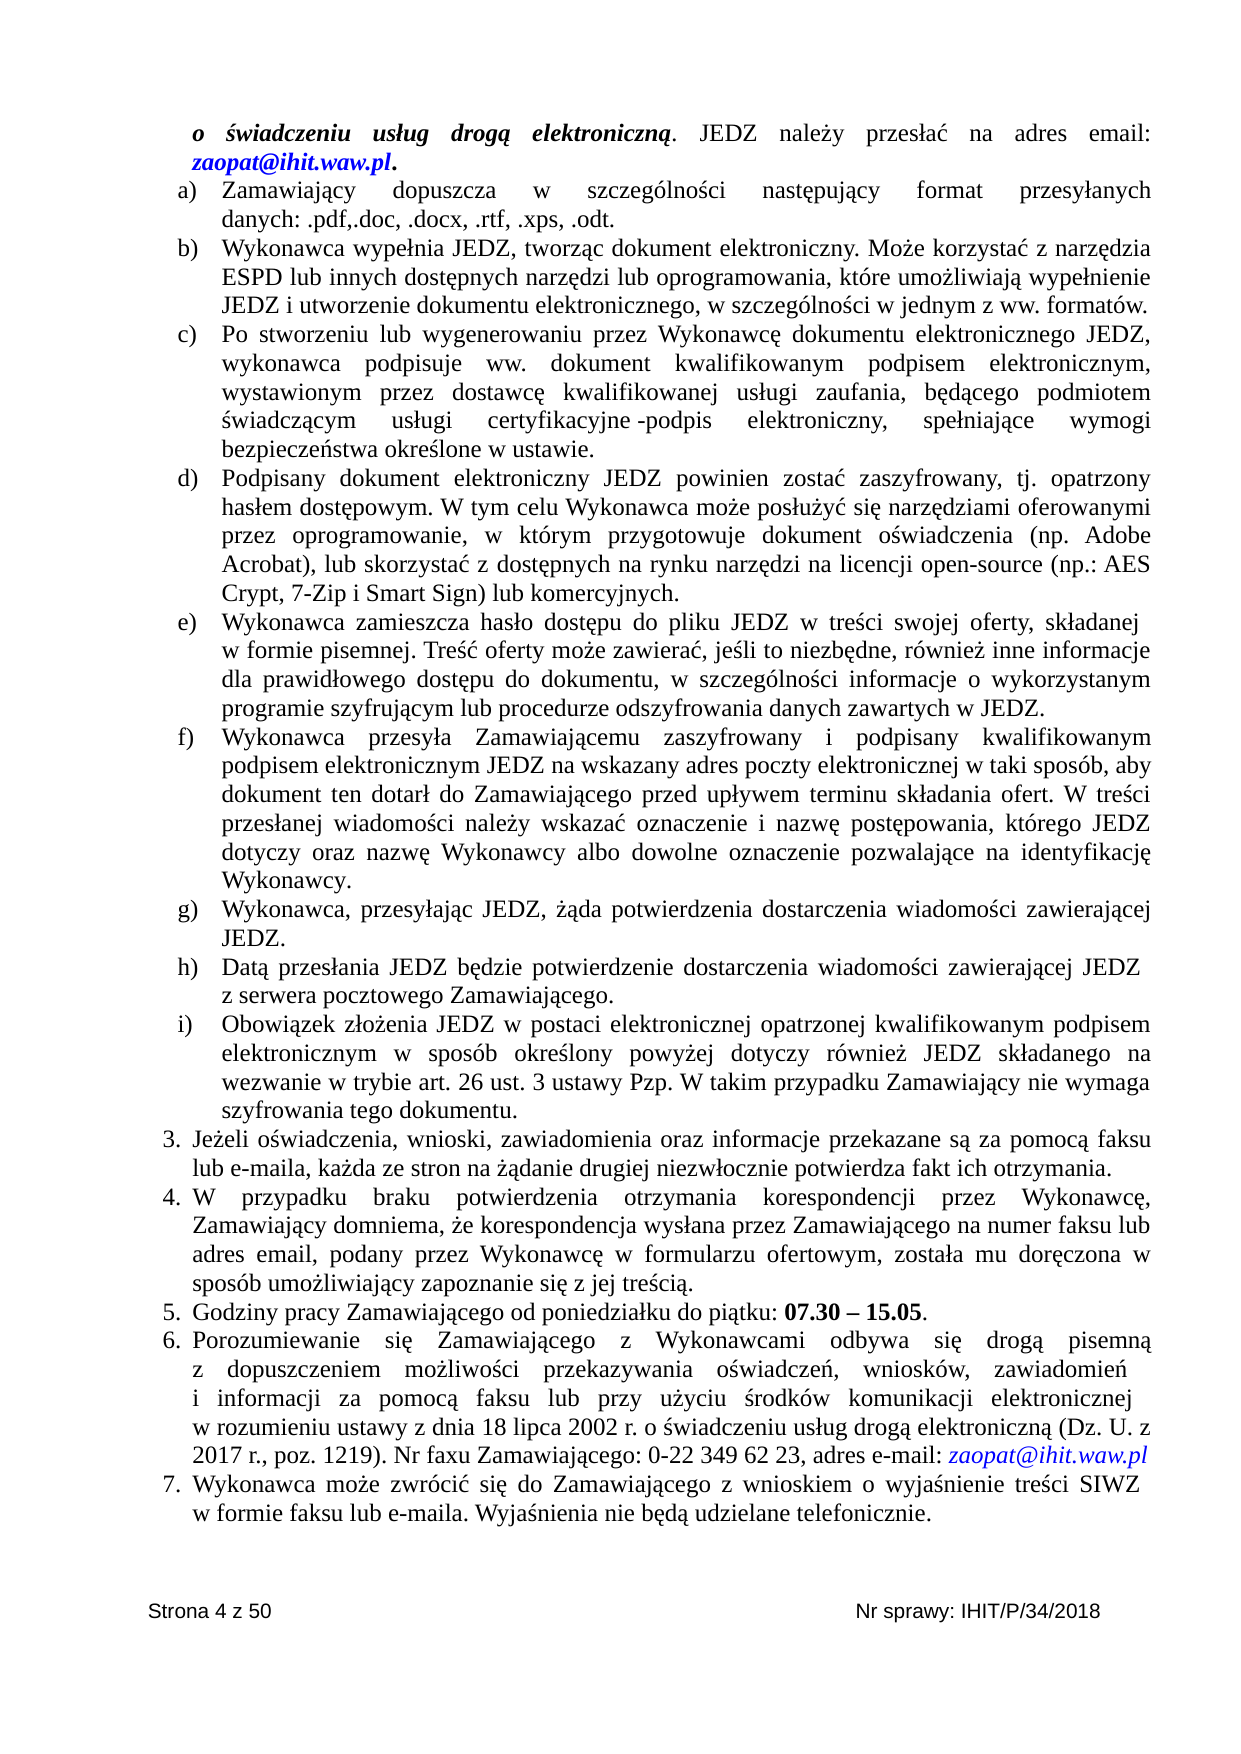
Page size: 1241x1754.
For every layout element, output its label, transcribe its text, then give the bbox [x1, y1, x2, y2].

list Wykonawca może zwrócić się do Zamawiającego z wnioskiem o wyjaśnienie treści SIWZ w formie faksu lub e-maila. Wyjaśnienia nie będą udzielane telefonicznie. [162, 1469, 1152, 1527]
list Podpisany dokument elektroniczny JEDZ powinien zostać zaszyfrowany, tj. opatrzony hasłem dostępowym. W tym celu Wykonawca może posłużyć się narzędziami oferowanymi przez oprogramowanie, w którym przygotowuje dokument oświadczenia (np. Adobe Acrobat), lub skorzystać z dostępnych na rynku narzędzi na licencji open-source (np.: AES Crypt, 7-Zip i Smart Sign) lub komercyjnych. [177, 463, 1152, 607]
list o świadczeniu usług drogą elektroniczną. JEDZ należy przesłać na adres email: zaopat@ihit.waw.pl. [148, 118, 1152, 176]
list Wykonawca, przesyłając JEDZ, żąda potwierdzenia dostarczenia wiadomości zawierającej JEDZ. [177, 894, 1152, 952]
list Wykonawca wypełnia JEDZ, tworząc dokument elektroniczny. Może korzystać z narzędzia ESPD lub innych dostępnych narzędzi lub oprogramowania, które umożliwiają wypełnienie JEDZ i utworzenie dokumentu elektronicznego, w szczególności w jednym z ww. formatów. [177, 233, 1152, 319]
list Porozumiewanie się Zamawiającego z Wykonawcami odbywa się drogą pisemną z dopuszczeniem możliwości przekazywania oświadczeń, wniosków, zawiadomień i informacji za pomocą faksu lub przy użyciu środków komunikacji elektronicznej w rozumieniu ustawy z dnia 18 lipca 2002 r. o świadczeniu usług drogą elektroniczną (Dz. U. z 2017 r., poz. 1219). Nr faxu Zamawiającego: 0-22 349 62 23, adres e-mail: zaopat@ihit.waw.pl [162, 1326, 1152, 1469]
list Datą przesłania JEDZ będzie potwierdzenie dostarczenia wiadomości zawierającej JEDZ z serwera pocztowego Zamawiającego. [177, 952, 1152, 1009]
list Wykonawca zamieszcza hasło dostępu do pliku JEDZ w treści swojej oferty, składanej w formie pisemnej. Treść oferty może zawierać, jeśli to niezbędne, również inne informacje dla prawidłowego dostępu do dokumentu, w szczególności informacje o wykorzystanym programie szyfrującym lub procedurze odszyfrowania danych zawartych w JEDZ. [177, 607, 1152, 722]
list Godziny pracy Zamawiającego od poniedziałku do piątku: 07.30 – 15.05. [162, 1297, 1152, 1326]
list Po stworzeniu lub wygenerowaniu przez Wykonawcę dokumentu elektronicznego JEDZ, wykonawca podpisuje ww. dokument kwalifikowanym podpisem elektronicznym, wystawionym przez dostawcę kwalifikowanej usługi zaufania, będącego podmiotem świadczącym usługi certyfikacyjne -podpis elektroniczny, spełniające wymogi bezpieczeństwa określone w ustawie. [177, 319, 1152, 463]
list Wykonawca przesyła Zamawiającemu zaszyfrowany i podpisany kwalifikowanym podpisem elektronicznym JEDZ na wskazany adres poczty elektronicznej w taki sposób, aby dokument ten dotarł do Zamawiającego przed upływem terminu składania ofert. W treści przesłanej wiadomości należy wskazać oznaczenie i nazwę postępowania, którego JEDZ dotyczy oraz nazwę Wykonawcy albo dowolne oznaczenie pozwalające na identyfikację Wykonawcy. [177, 722, 1152, 894]
list W przypadku braku potwierdzenia otrzymania korespondencji przez Wykonawcę, Zamawiający domniema, że korespondencja wysłana przez Zamawiającego na numer faksu lub adres email, podany przez Wykonawcę w formularzu ofertowym, została mu doręczona w sposób umożliwiający zapoznanie się z jej treścią. [162, 1182, 1152, 1297]
list Zamawiający dopuszcza w szczególności następujący format przesyłanych danych: .pdf,.doc, .docx, .rtf, .xps, .odt. [177, 176, 1152, 233]
list Jeżeli oświadczenia, wnioski, zawiadomienia oraz informacje przekazane są za pomocą faksu lub e-maila, każda ze stron na żądanie drugiej niezwłocznie potwierdza fakt ich otrzymania. [162, 1124, 1152, 1182]
list Obowiązek złożenia JEDZ w postaci elektronicznej opatrzonej kwalifikowanym podpisem elektronicznym w sposób określony powyżej dotyczy również JEDZ składanego na wezwanie w trybie art. 26 ust. 3 ustawy Pzp. W takim przypadku Zamawiający nie wymaga szyfrowania tego dokumentu. [177, 1009, 1152, 1124]
